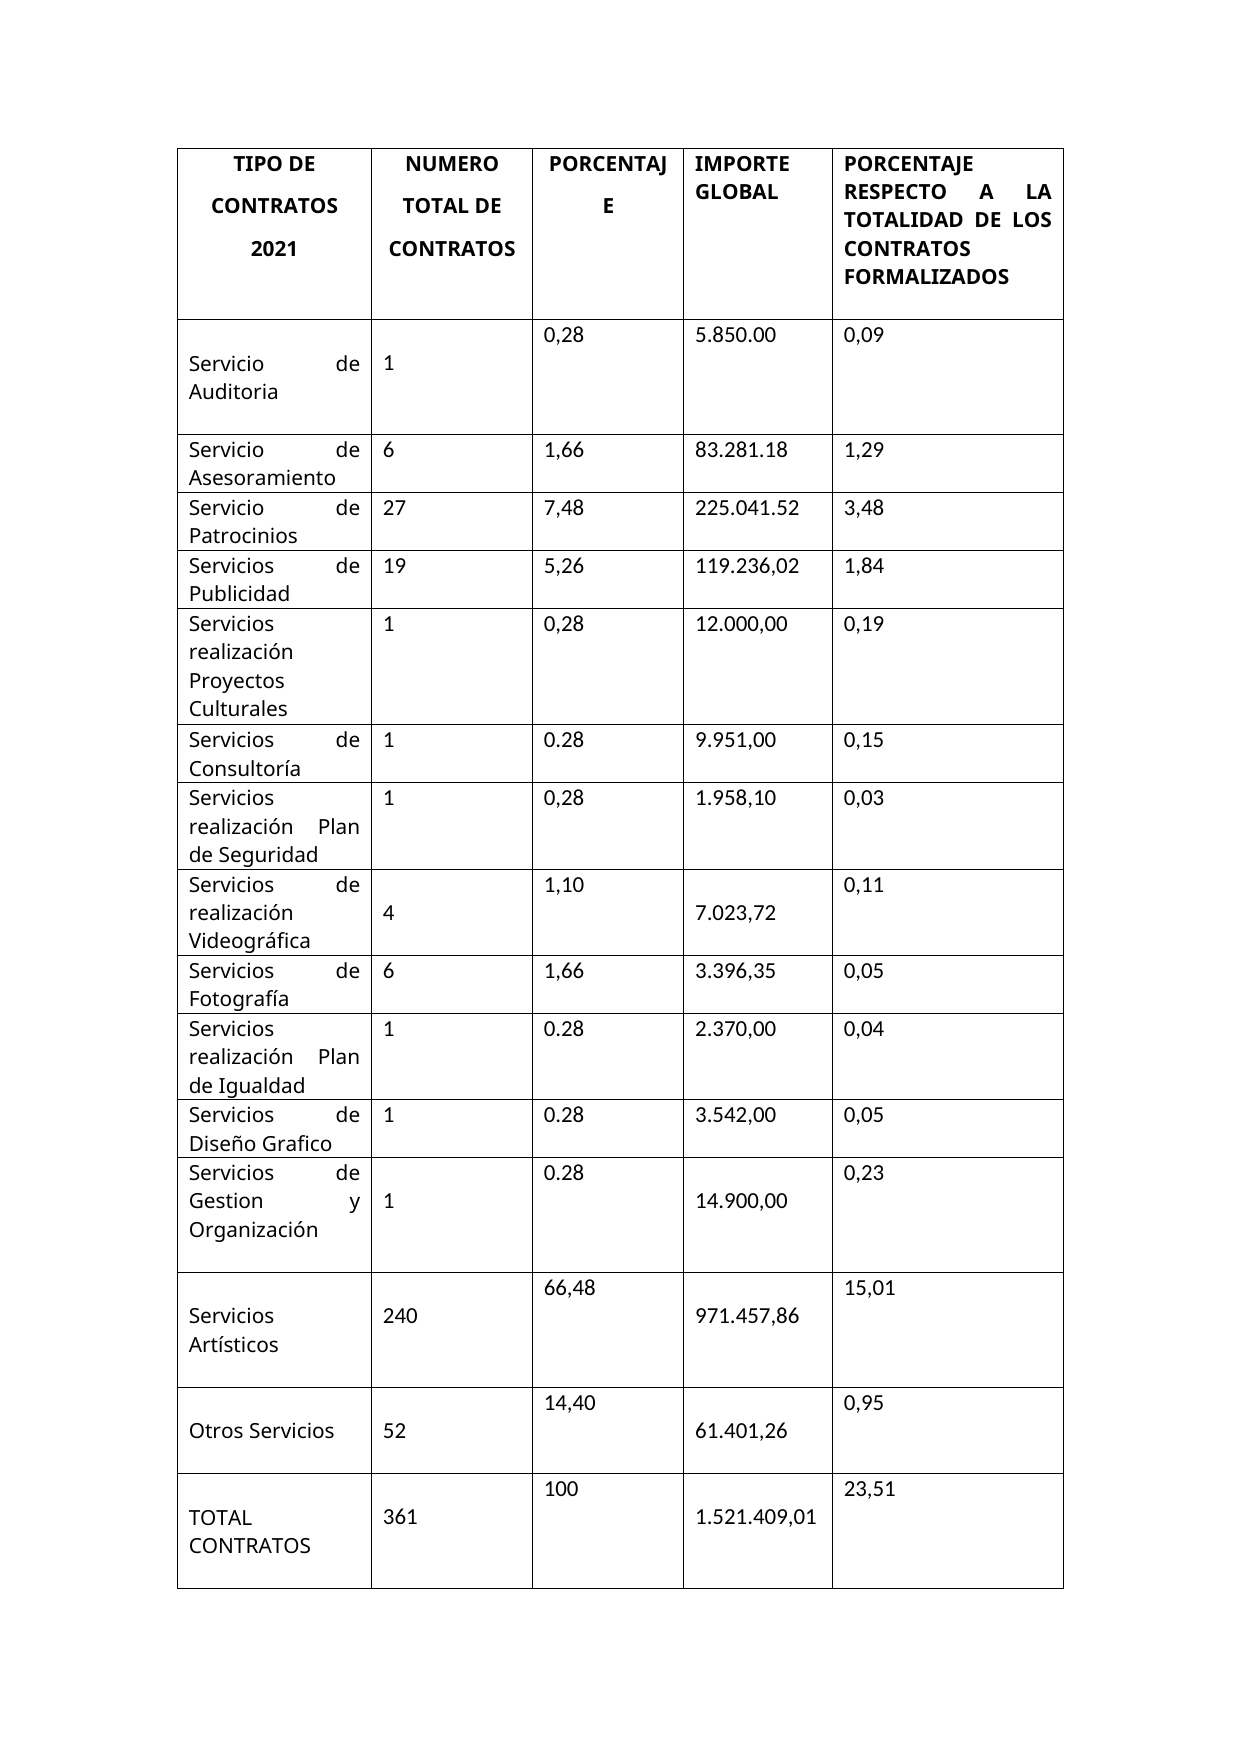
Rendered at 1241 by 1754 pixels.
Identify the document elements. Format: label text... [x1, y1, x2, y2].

table_cell 0,04 [833, 1014, 1063, 1099]
table_cell 971.457,86 [684, 1273, 832, 1387]
table_cell Servicios de Gestion y Organización [178, 1158, 371, 1272]
table_cell 0,09 [833, 320, 1063, 434]
table_cell 1.521.409,01 [684, 1474, 832, 1588]
table_cell 4 [372, 870, 532, 955]
table_cell 1,66 [533, 435, 683, 492]
table_cell 6 [372, 956, 532, 1013]
table_cell 1 [372, 783, 532, 869]
table_cell 100 [533, 1474, 683, 1588]
table_cell 0,28 [533, 783, 683, 869]
table_cell 66,48 [533, 1273, 683, 1387]
table_cell 83.281.18 [684, 435, 832, 492]
table_cell 0,19 [833, 609, 1063, 724]
table_cell 14.900,00 [684, 1158, 832, 1272]
table_cell 1,29 [833, 435, 1063, 492]
table_cell 0.28 [533, 1014, 683, 1099]
table_header TIPO DE CONTRATOS 2021 [178, 149, 371, 319]
table_cell 0.28 [533, 1158, 683, 1272]
table_cell 23,51 [833, 1474, 1063, 1588]
table_cell 2.370,00 [684, 1014, 832, 1099]
table_cell 1 [372, 1100, 532, 1157]
table_cell 1,84 [833, 551, 1063, 608]
table_header PORCENTAJE RESPECTO A LA TOTALIDAD DE LOS CONTRATOS FORMALIZADOS [833, 149, 1063, 319]
table_cell Servicios de Publicidad [178, 551, 371, 608]
table_cell 240 [372, 1273, 532, 1387]
table_cell 1 [372, 725, 532, 782]
table_cell 52 [372, 1388, 532, 1473]
table_cell Servicios realización Plan de Igualdad [178, 1014, 371, 1099]
table_cell Servicio de Patrocinios [178, 493, 371, 550]
table_cell 1 [372, 609, 532, 724]
table_cell Servicios de Diseño Grafico [178, 1100, 371, 1157]
table_cell 12.000,00 [684, 609, 832, 724]
table_cell 14,40 [533, 1388, 683, 1473]
table_cell 1 [372, 1158, 532, 1272]
table_cell Servicio de Asesoramiento [178, 435, 371, 492]
table_cell Servicios realización Proyectos Culturales [178, 609, 371, 724]
table_cell 0,28 [533, 320, 683, 434]
table_cell Servicios de Fotografía [178, 956, 371, 1013]
table_cell 0,11 [833, 870, 1063, 955]
table_cell 3.542,00 [684, 1100, 832, 1157]
table_cell Servicios realización Plan de Seguridad [178, 783, 371, 869]
table_cell 19 [372, 551, 532, 608]
table_cell 15,01 [833, 1273, 1063, 1387]
table_cell TOTAL CONTRATOS [178, 1474, 371, 1588]
table_cell Servicios de realización Videográfica [178, 870, 371, 955]
table_cell 3.396,35 [684, 956, 832, 1013]
table_cell 9.951,00 [684, 725, 832, 782]
table_cell 0,05 [833, 1100, 1063, 1157]
table_cell 5.850.00 [684, 320, 832, 434]
table_cell Servicios de Consultoría [178, 725, 371, 782]
table_cell 0,05 [833, 956, 1063, 1013]
table_cell 0,15 [833, 725, 1063, 782]
table_cell 1.958,10 [684, 783, 832, 869]
table_cell 6 [372, 435, 532, 492]
table_cell Servicios Artísticos [178, 1273, 371, 1387]
table_cell 7,48 [533, 493, 683, 550]
table_cell 0,95 [833, 1388, 1063, 1473]
table_cell 5,26 [533, 551, 683, 608]
table_cell 1,66 [533, 956, 683, 1013]
table_header NUMERO TOTAL DE CONTRATOS [372, 149, 532, 319]
table_header IMPORTE GLOBAL [684, 149, 832, 319]
table_cell 0.28 [533, 1100, 683, 1157]
table_cell 3,48 [833, 493, 1063, 550]
table_cell 0,23 [833, 1158, 1063, 1272]
table_cell 1 [372, 320, 532, 434]
table_cell 0,03 [833, 783, 1063, 869]
table_cell 1 [372, 1014, 532, 1099]
table_cell 0,28 [533, 609, 683, 724]
table_header PORCENTAJE [533, 149, 683, 319]
table_cell Servicio de Auditoria [178, 320, 371, 434]
table_cell 27 [372, 493, 532, 550]
table_cell 0.28 [533, 725, 683, 782]
table_cell 7.023,72 [684, 870, 832, 955]
table_cell Otros Servicios [178, 1388, 371, 1473]
table_cell 225.041.52 [684, 493, 832, 550]
table_cell 361 [372, 1474, 532, 1588]
table_cell 119.236,02 [684, 551, 832, 608]
table_cell 1,10 [533, 870, 683, 955]
table_cell 61.401,26 [684, 1388, 832, 1473]
